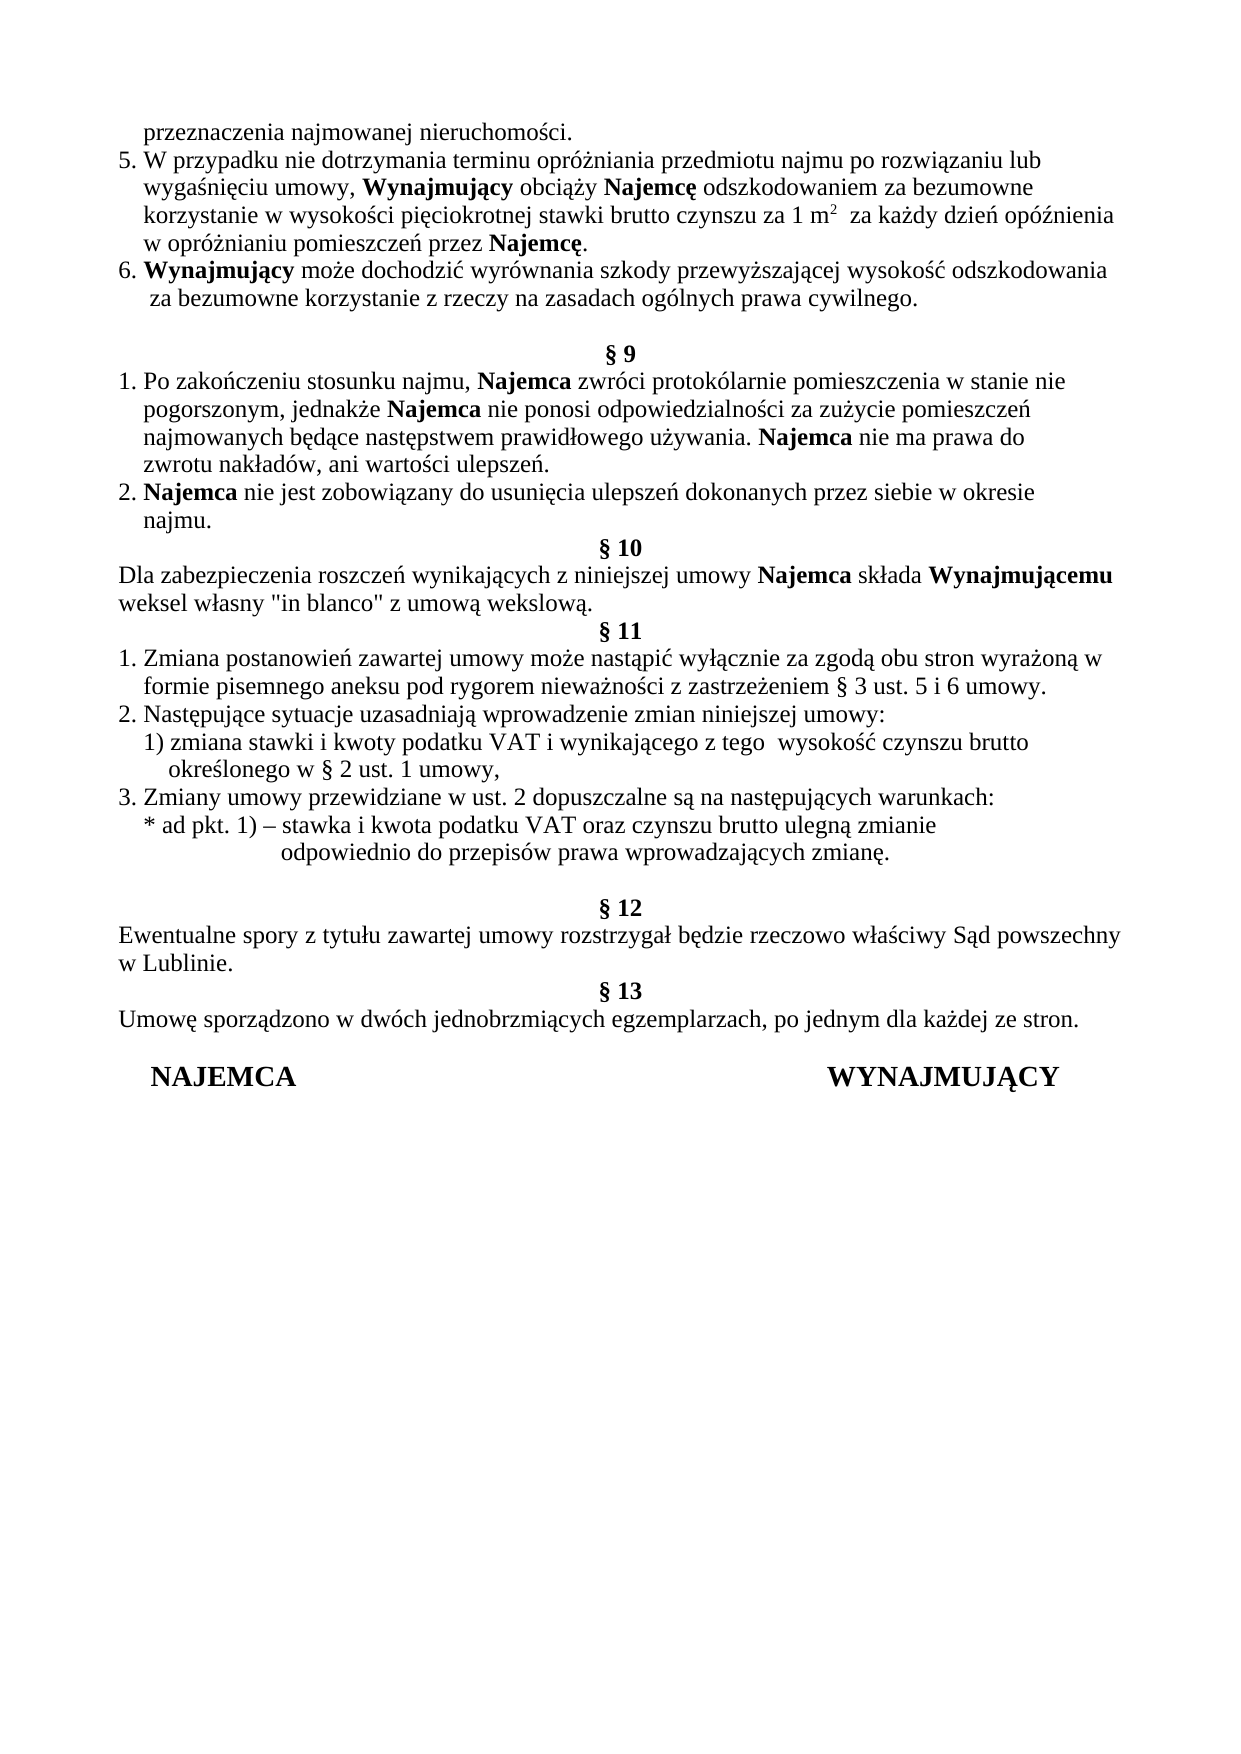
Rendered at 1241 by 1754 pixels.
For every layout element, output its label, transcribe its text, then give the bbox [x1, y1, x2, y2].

text 3. Zmiany umowy przewidziane w ust. 2 dopuszczalne są na następujących warunkach: [118, 783, 1122, 811]
text 2. Najemca nie jest zobowiązany do usunięcia ulepszeń dokonanych przez siebie w okresie [118, 478, 1122, 506]
text w opróżnianiu pomieszczeń przez Najemcę. [118, 229, 1122, 257]
text wygaśnięciu umowy, Wynajmujący obciąży Najemcę odszkodowaniem za bezumowne [118, 173, 1122, 201]
text określonego w § 2 ust. 1 umowy, [118, 755, 1122, 783]
text * ad pkt. 1) – stawka i kwota podatku VAT oraz czynszu brutto ulegną zmianie [118, 811, 1122, 838]
text 1. Zmiana postanowień zawartej umowy może nastąpić wyłącznie za zgodą obu stron wyrażoną w [118, 644, 1122, 672]
text § 12 [118, 894, 1122, 922]
text za bezumowne korzystanie z rzeczy na zasadach ogólnych prawa cywilnego. [118, 284, 1122, 312]
text Dla zabezpieczenia roszczeń wynikających z niniejszej umowy Najemca składa Wynajmującemu weksel własny "in blanco" z umową wekslową. [118, 561, 1122, 617]
text NAJEMCA WYNAJMUJĄCY [118, 1060, 1122, 1092]
text Umowę sporządzono w dwóch jednobrzmiących egzemplarzach, po jednym dla każdej ze stron. [118, 1005, 1122, 1032]
text Ewentualne spory z tytułu zawartej umowy rozstrzygał będzie rzeczowo właściwy Sąd powszechny w Lublinie. [118, 922, 1122, 977]
text zwrotu nakładów, ani wartości ulepszeń. [118, 451, 1122, 478]
text § 10 [118, 534, 1122, 561]
text odpowiednio do przepisów prawa wprowadzających zmianę. [118, 838, 1122, 866]
text 1. Po zakończeniu stosunku najmu, Najemca zwróci protokólarnie pomieszczenia w stanie nie [118, 367, 1122, 395]
text 2. Następujące sytuacje uzasadniają wprowadzenie zmian niniejszej umowy: [118, 700, 1122, 728]
text § 9 [118, 340, 1122, 367]
text formie pisemnego aneksu pod rygorem nieważności z zastrzeżeniem § 3 ust. 5 i 6 umowy. [118, 672, 1122, 700]
text § 13 [118, 977, 1122, 1005]
text 1) zmiana stawki i kwoty podatku VAT i wynikającego z tego wysokość czynszu brutto [118, 728, 1122, 755]
text najmowanych będące następstwem prawidłowego używania. Najemca nie ma prawa do [118, 423, 1122, 451]
text 6. Wynajmujący może dochodzić wyrównania szkody przewyższającej wysokość odszkodowania [118, 257, 1122, 284]
text przeznaczenia najmowanej nieruchomości. [118, 118, 1122, 146]
text najmu. [118, 506, 1122, 534]
text pogorszonym, jednakże Najemca nie ponosi odpowiedzialności za zużycie pomieszczeń [118, 395, 1122, 423]
text korzystanie w wysokości pięciokrotnej stawki brutto czynszu za 1 m2 za każdy dzień opóźnienia [118, 201, 1122, 229]
text 5. W przypadku nie dotrzymania terminu opróżniania przedmiotu najmu po rozwiązaniu lub [118, 146, 1122, 173]
text § 11 [118, 617, 1122, 644]
